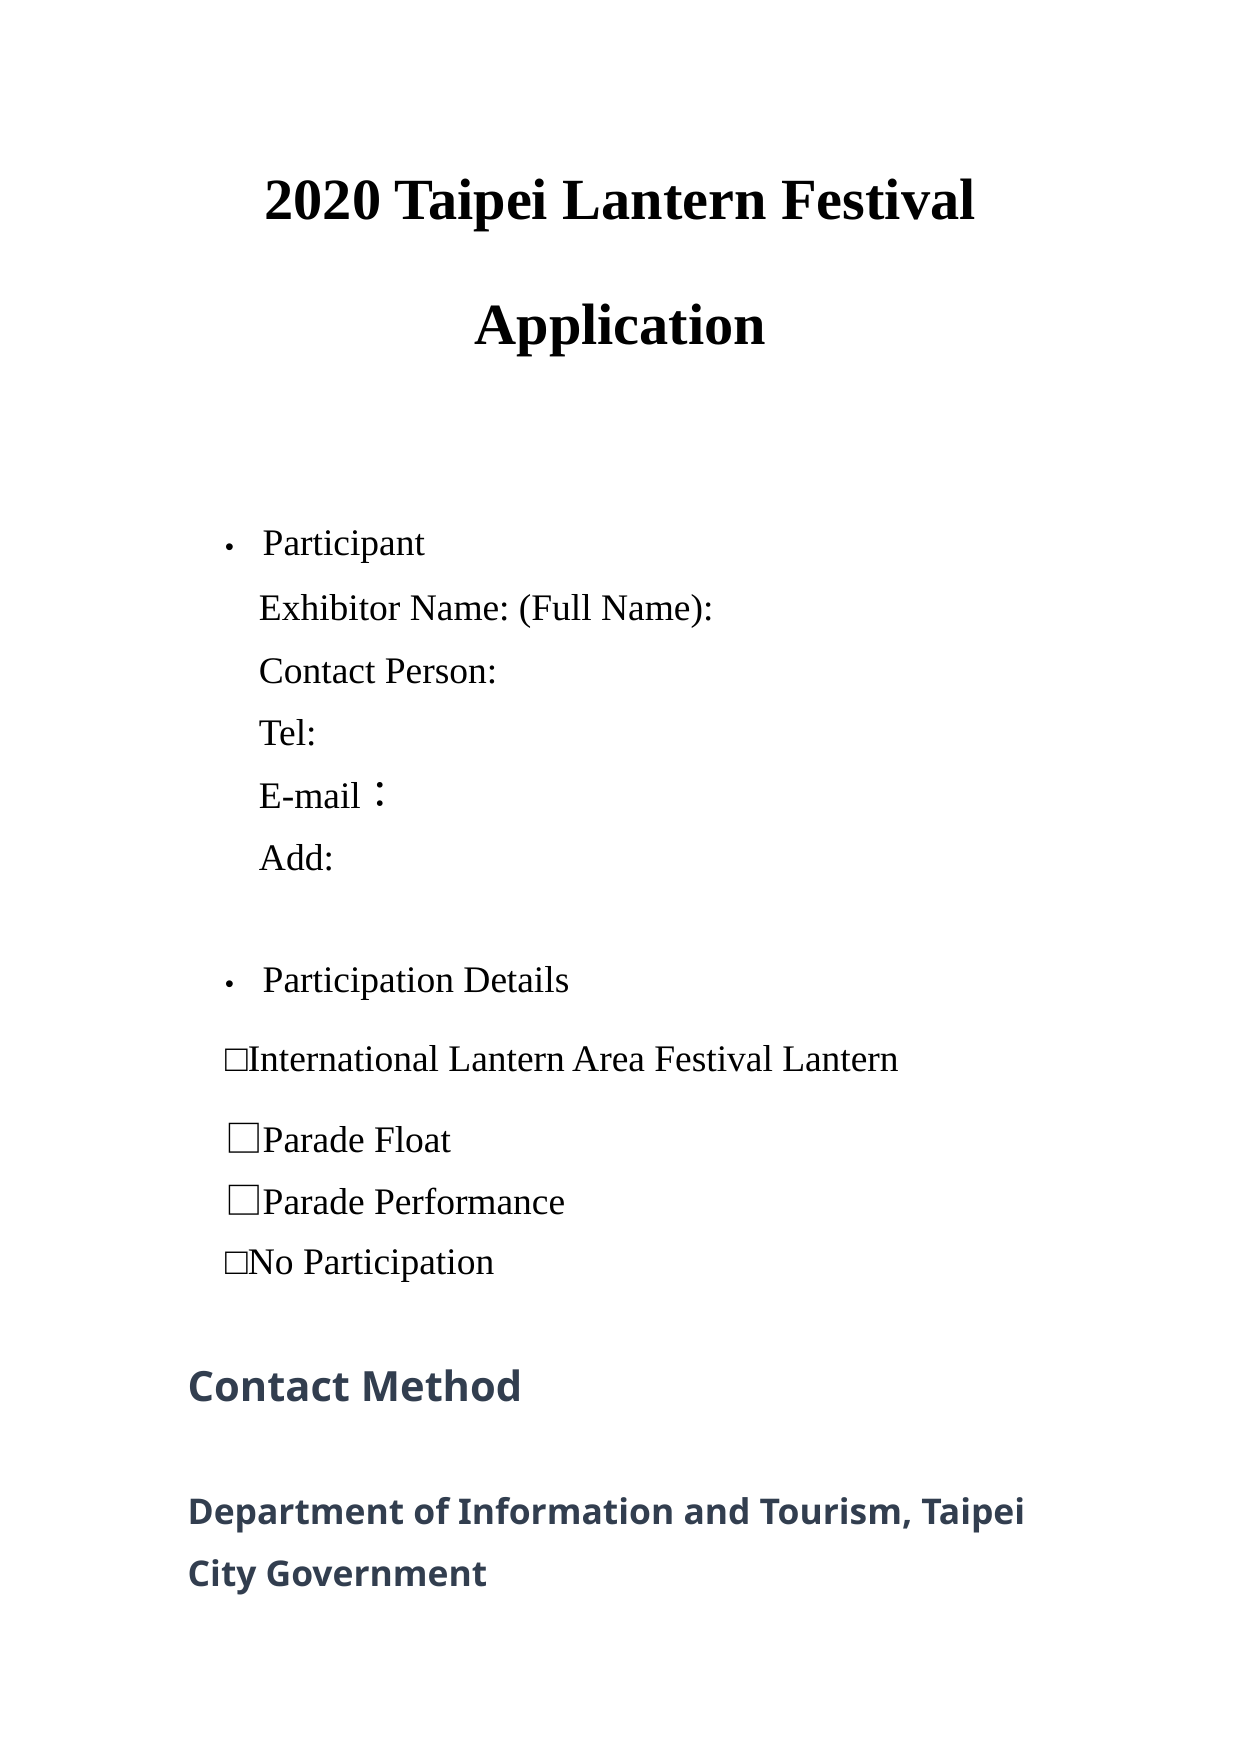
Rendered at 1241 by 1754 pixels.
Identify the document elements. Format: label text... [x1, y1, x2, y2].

text Tel: [187, 688, 860, 750]
list Participant [225, 500, 1053, 563]
text □Parade Float [187, 1094, 1053, 1156]
text Add: [187, 813, 1053, 875]
text Department of Information and Tourism, Taipei City Government [187, 1469, 1053, 1594]
text □International Lantern Area Festival Lantern [187, 1016, 1053, 1078]
text □No Participation [187, 1219, 1053, 1281]
text E-mail： [187, 750, 1053, 813]
text 2020 Taipei Lantern Festival [187, 125, 1053, 250]
text Application [187, 250, 1053, 375]
text Contact Person: [187, 625, 1053, 688]
text □Parade Performance [187, 1156, 1053, 1219]
text Contact Method [187, 1344, 1053, 1406]
list Participation Details [225, 938, 1053, 1000]
text Exhibitor Name: (Full Name): [187, 563, 1053, 625]
